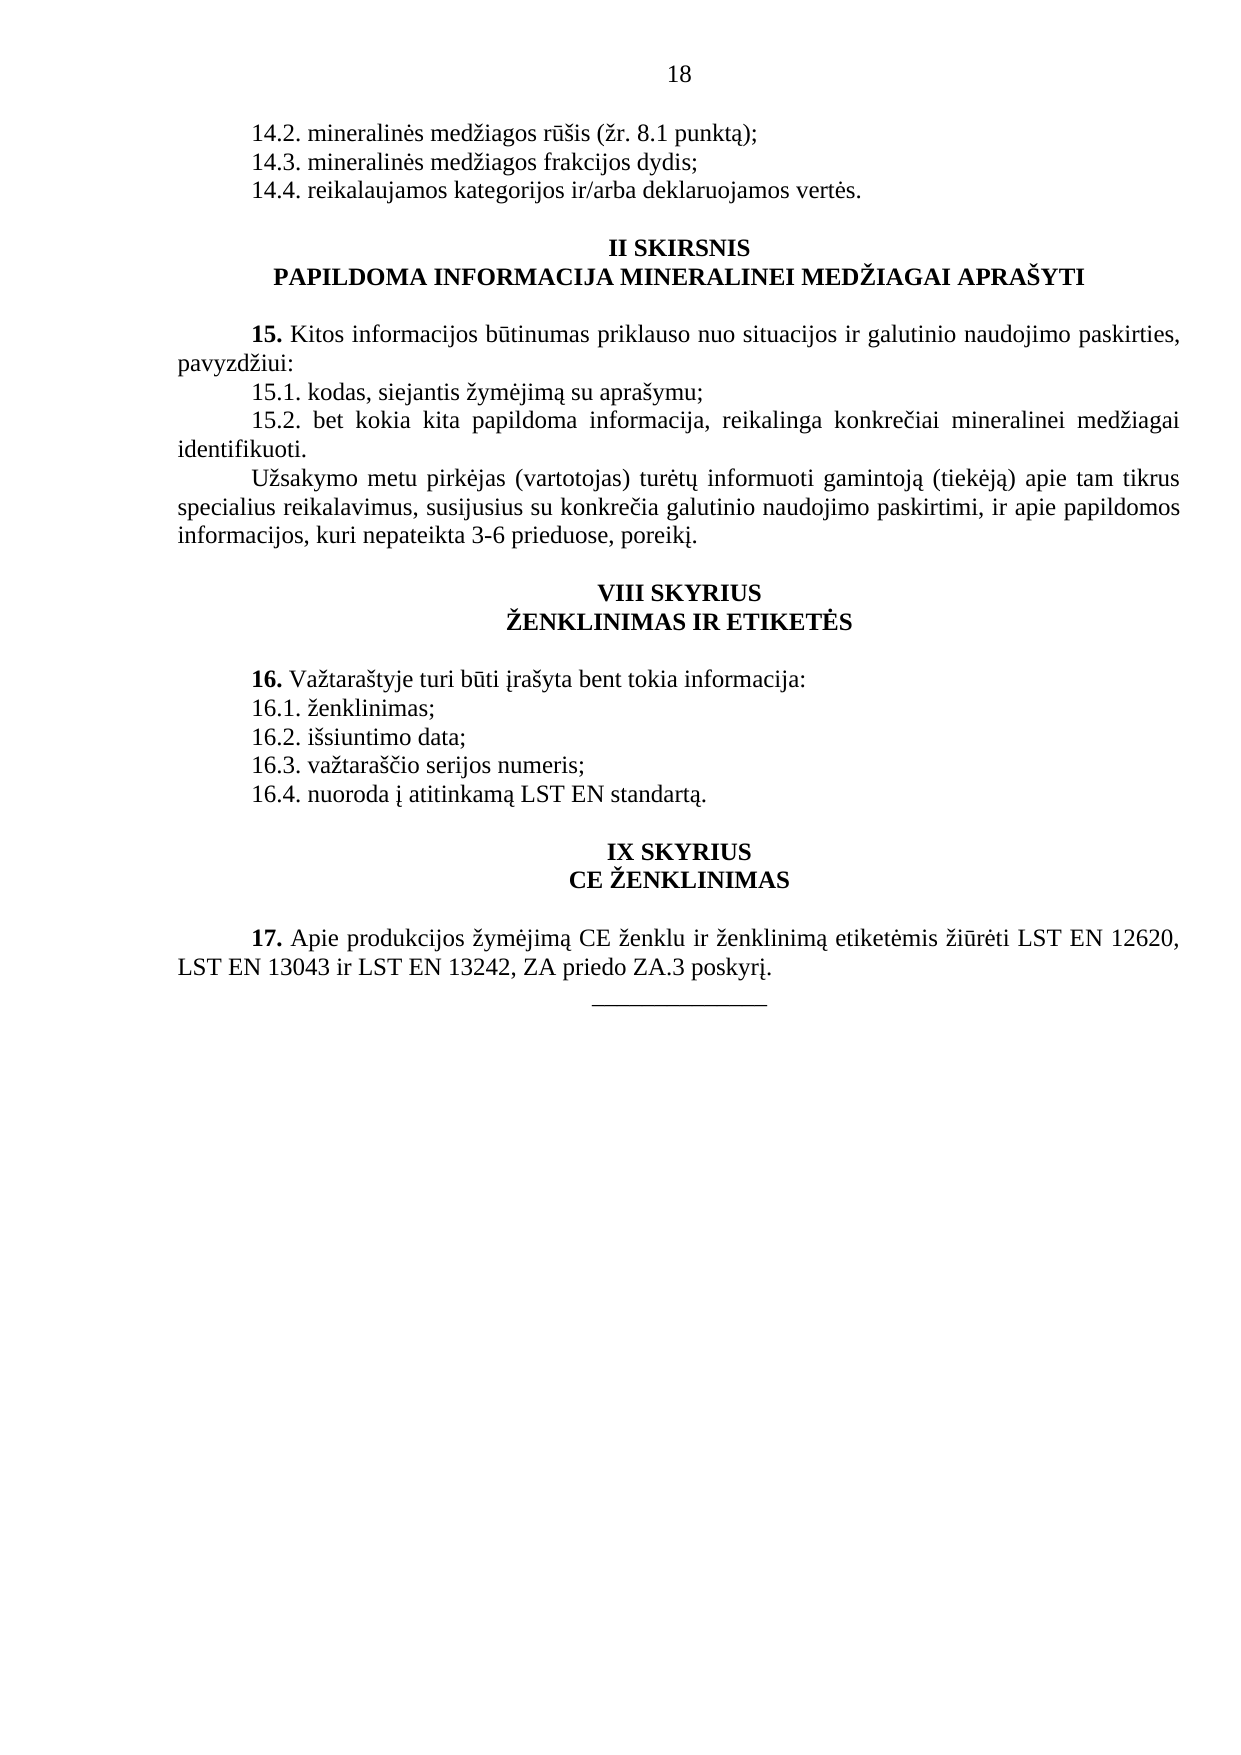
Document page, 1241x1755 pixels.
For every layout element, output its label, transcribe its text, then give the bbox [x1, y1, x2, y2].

text 15. Kitos informacijos būtinumas priklauso nuo situacijos ir galutinio naudojimo paskirties, pavyzdžiui: [177, 319, 1181, 377]
text 15.1. kodas, siejantis žymėjimą su aprašymu; [177, 377, 1181, 406]
text ______________ [177, 981, 1181, 1009]
text PAPILDOMA INFORMACIJA MINERALINEI MEDŽIAGAI APRAŠYTI [177, 262, 1181, 291]
text Užsakymo metu pirkėjas (vartotojas) turėtų informuoti gamintoją (tiekėją) apie tam tikrus specialius reikalavimus, susijusius su konkrečia galutinio naudojimo paskirtimi, ir apie papildomos informacijos, kuri nepateikta 3-6 prieduose, poreikį. [177, 463, 1181, 549]
text 16.3. važtaraščio serijos numeris; [177, 751, 1181, 779]
text 14.4. reikalaujamos kategorijos ir/arba deklaruojamos vertės. [177, 176, 1181, 204]
text 14.2. mineralinės medžiagos rūšis (žr. 8.1 punktą); [177, 118, 1181, 147]
text 16.1. ženklinimas; [177, 693, 1181, 722]
text 17. Apie produkcijos žymėjimą CE ženklu ir ženklinimą etiketėmis žiūrėti LST EN 12620, LST EN 13043 ir LST EN 13242, ZA priedo ZA.3 poskyrį. [177, 923, 1181, 981]
text 16.2. išsiuntimo data; [177, 722, 1181, 751]
text 16. Važtaraštyje turi būti įrašyta bent tokia informacija: [177, 664, 1181, 693]
text II SKIRSNIS [177, 233, 1181, 262]
text 16.4. nuoroda į atitinkamą LST EN standartą. [177, 779, 1181, 808]
text CE ŽENKLINIMAS [177, 866, 1181, 894]
text ŽENKLINIMAS IR ETIKETĖS [177, 607, 1181, 636]
text 15.2. bet kokia kita papildoma informacija, reikalinga konkrečiai mineralinei medžiagai identifikuoti. [177, 406, 1181, 463]
text IX SKYRIUS [177, 837, 1181, 866]
text VIII SKYRIUS [177, 578, 1181, 607]
text 14.3. mineralinės medžiagos frakcijos dydis; [177, 147, 1181, 176]
